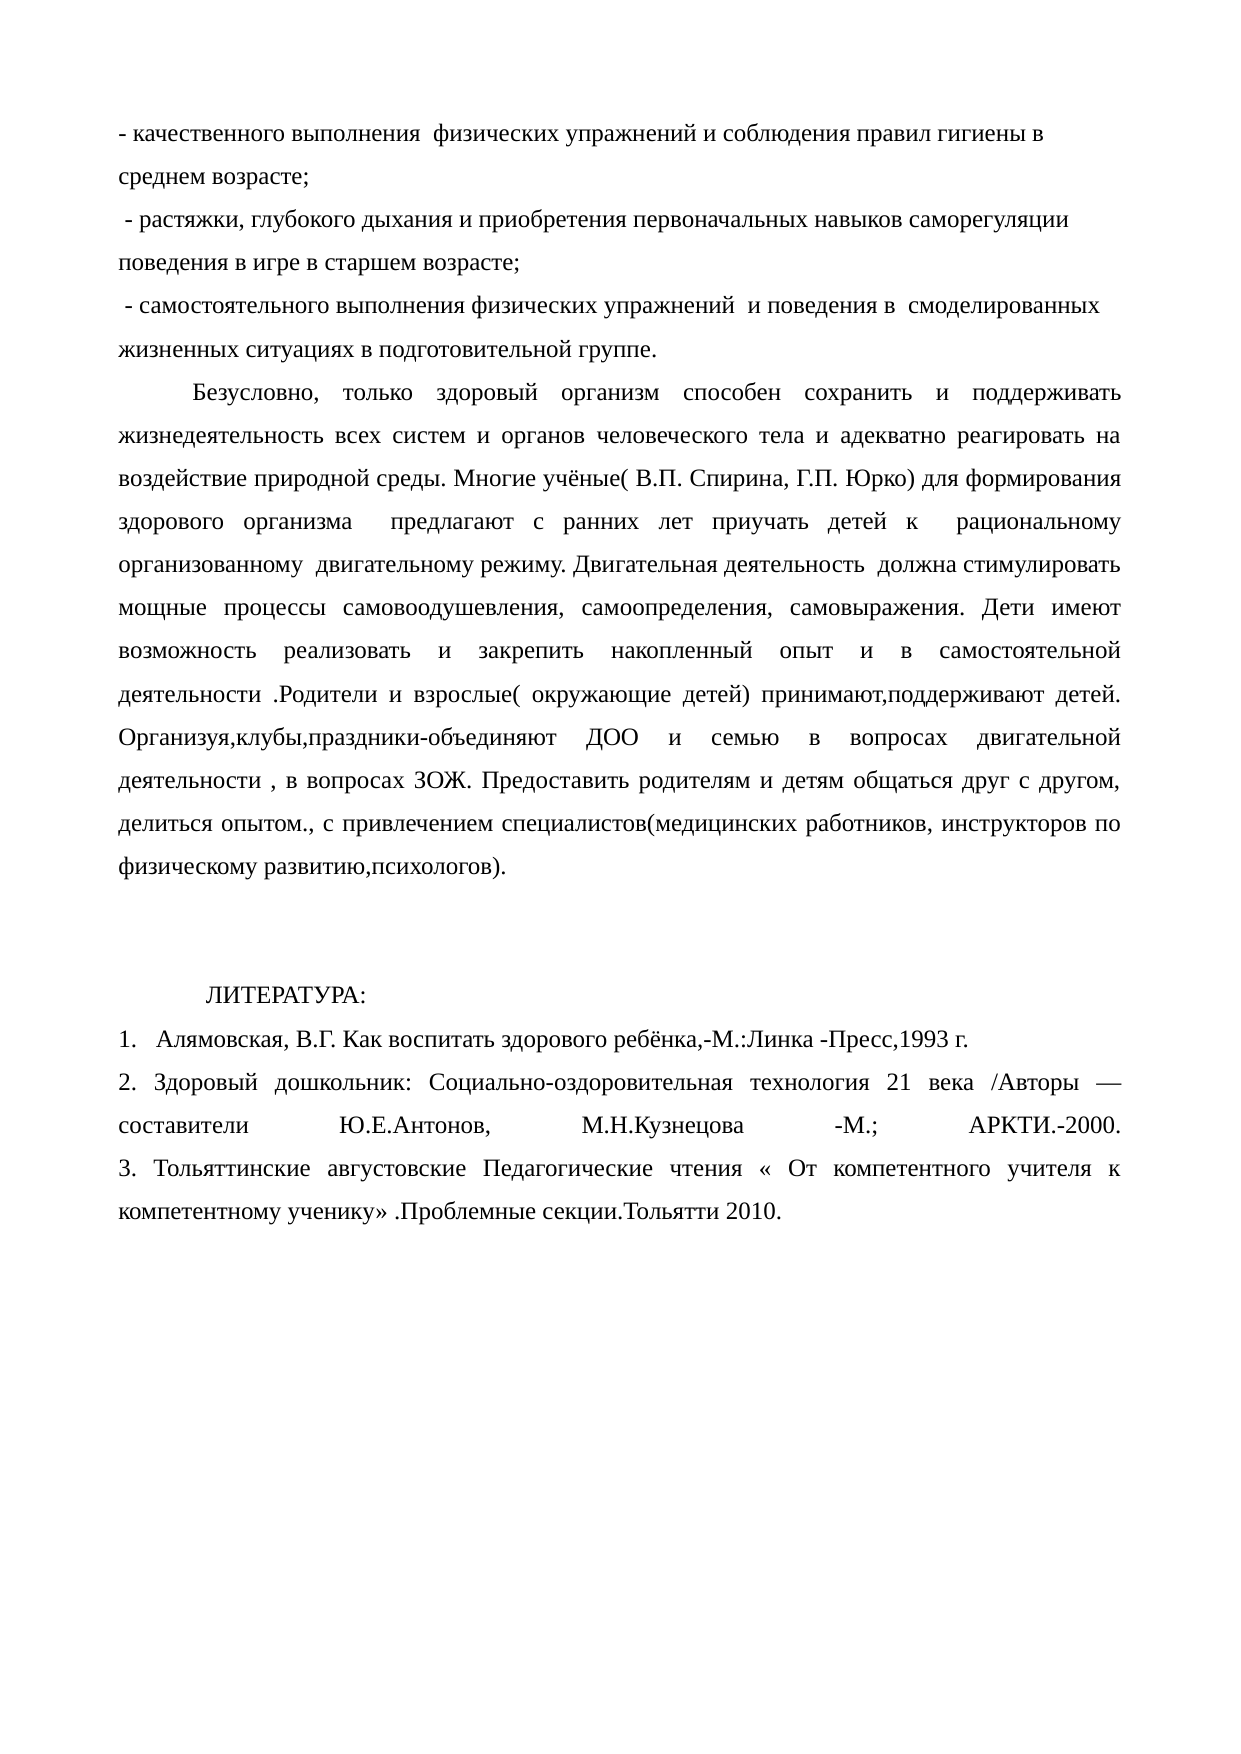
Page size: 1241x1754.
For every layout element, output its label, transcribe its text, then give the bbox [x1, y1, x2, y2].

text - качественного выполнения физических упражнений и соблюдения правил гигиены в среднем возрасте; [118, 118, 1122, 190]
text - растяжки, глубокого дыхания и приобретения первоначальных навыков саморегуляции поведения в игре в старшем возрасте; [118, 204, 1122, 276]
text ЛИТЕРАТУРА: [118, 981, 1122, 1009]
text Безусловно, только здоровый организм способен сохранить и поддерживать жизнедеятельность всех систем и органов человеческого тела и адекватно реагировать на воздействие природной среды. Многие учёные( В.П. Спирина, Г.П. Юрко) для формирования здорового организма предлагают с ранних лет приучать детей к рациональному организованному двигательному режиму. Двигательная деятельность должна стимулировать мощные процессы самовоодушевления, самоопределения, самовыражения. Дети имеют возможность реализовать и закрепить накопленный опыт и в самостоятельной деятельности .Родители и взрослые( окружающие детей) принимают,поддерживают детей. Организуя,клубы,праздники-объединяют ДОО и семью в вопросах двигательной деятельности , в вопросах ЗОЖ. Предоставить родителям и детям общаться друг с другом, делиться опытом., с привлечением специалистов(медицинских работников, инструкторов по физическому развитию,психологов). [118, 377, 1122, 880]
text 2. Здоровый дошкольник: Социально-оздоровительная технология 21 века /Авторы — составители Ю.Е.Антонов, М.Н.Кузнецова -М.; АРКТИ.-2000. 3. Тольяттинские августовские Педагогические чтения « От компетентного учителя к компетентному ученику» .Проблемные секции.Тольятти 2010. [118, 1067, 1122, 1225]
text - самостоятельного выполнения физических упражнений и поведения в смоделированных жизненных ситуациях в подготовительной группе. [118, 291, 1122, 362]
text 1. Алямовская, В.Г. Как воспитать здорового ребёнка,-М.:Линка -Пресс,1993 г. [118, 1024, 1122, 1052]
